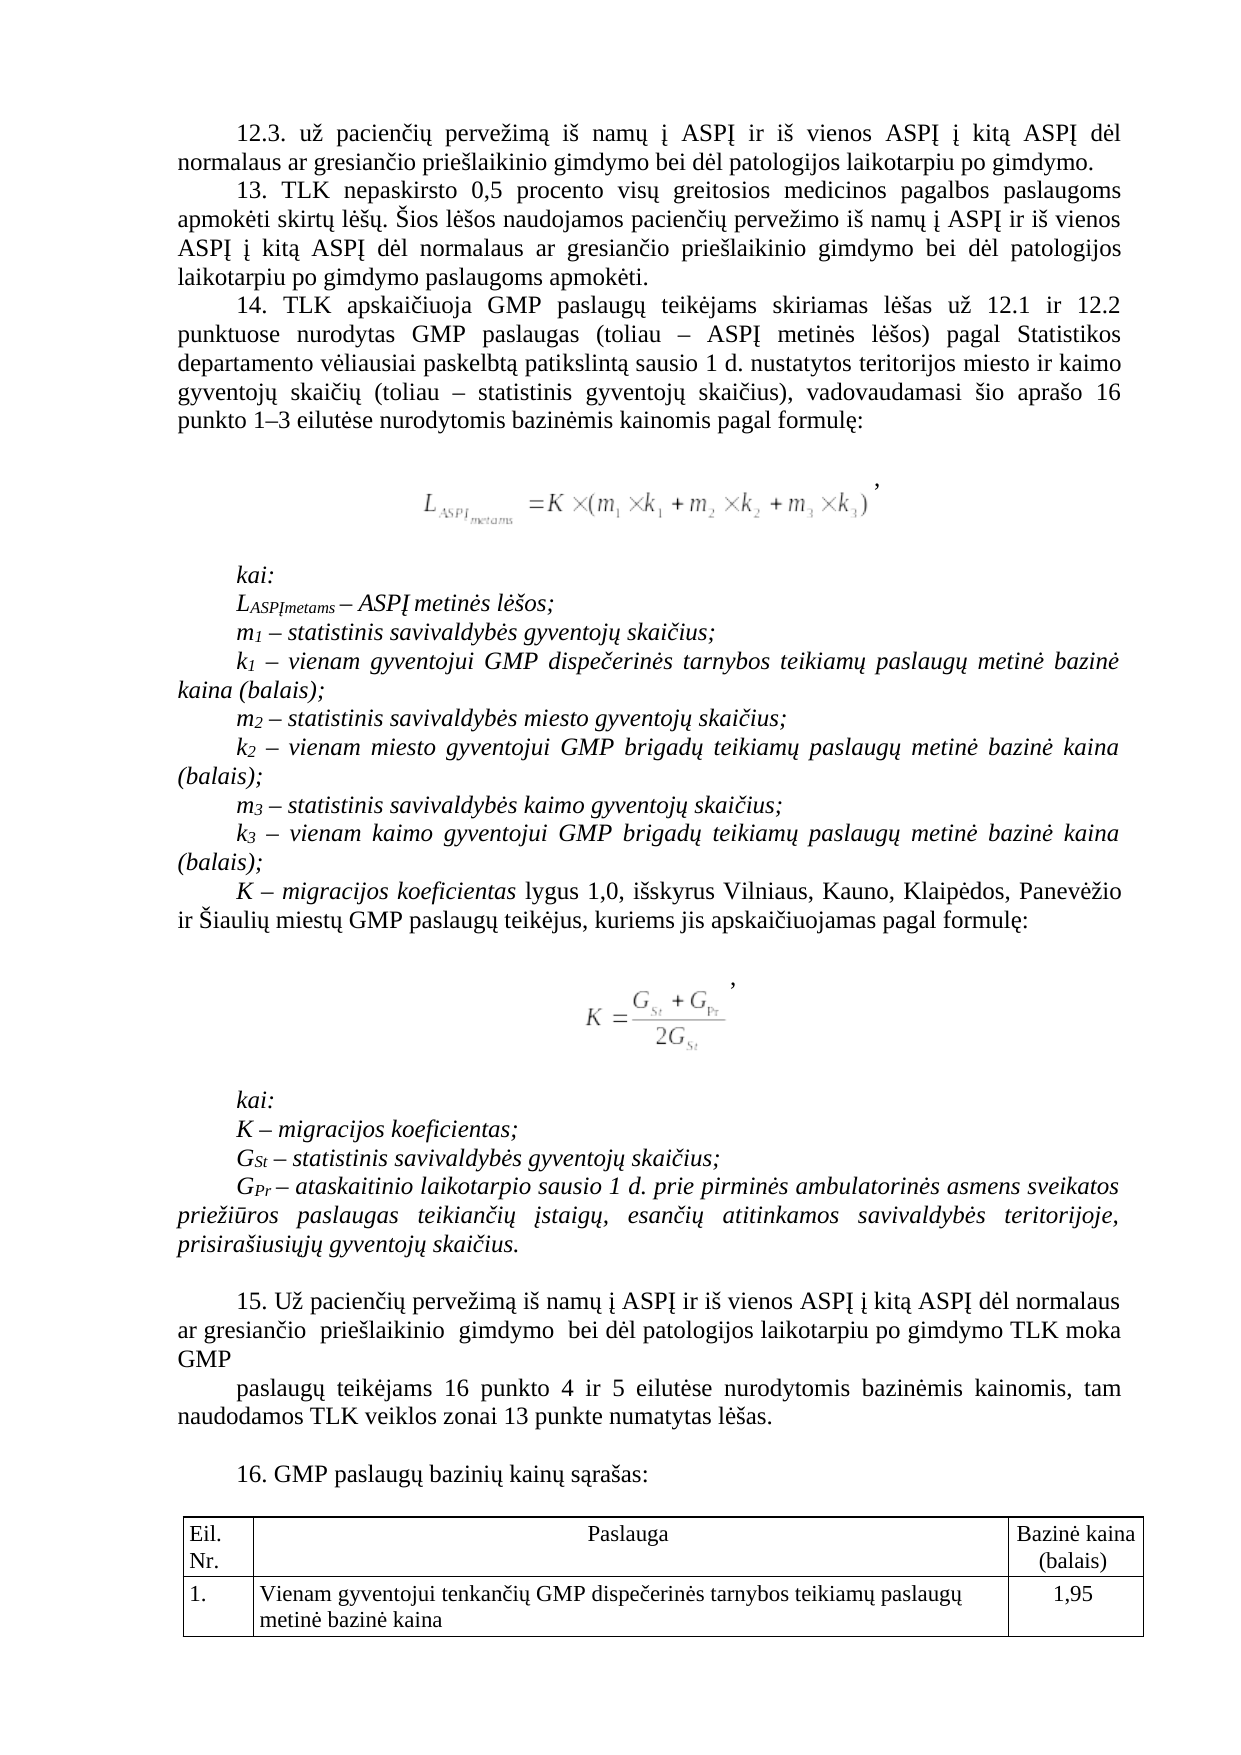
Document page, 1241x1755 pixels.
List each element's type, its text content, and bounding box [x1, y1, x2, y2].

text 15. Už pacienčių pervežimą iš namų į ASPĮ ir iš vienos ASPĮ į kitą ASPĮ dėl normalaus ar gresiančio priešlaikinio gimdymo bei dėl patologijos laikotarpiu po gimdymo TLK moka GMP [177, 1286, 1122, 1373]
table_header Paslauga [254, 1518, 1008, 1576]
table_cell 1. [184, 1577, 253, 1636]
text LASPĮmetams – ASPĮ metinės lėšos; [177, 588, 1122, 617]
text K – migracijos koeficientas lygus 1,0, išskyrus Vilniaus, Kauno, Klaipėdos, Panevėžio ir Šiaulių miestų GMP paslaugų teikėjus, kuriems jis apskaičiuojamas pagal formulę: [177, 876, 1122, 933]
text m3 – statistinis savivaldybės kaimo gyventojų skaičius; [177, 790, 1122, 818]
table_cell Vienam gyventojui tenkančių GMP dispečerinės tarnybos teikiamų paslaugų metinė bazinė kaina [254, 1577, 1008, 1636]
text GPr – ataskaitinio laikotarpio sausio 1 d. prie pirminės ambulatorinės asmens sveikatos priežiūros paslaugas teikiančių įstaigų, esančių atitinkamos savivaldybės teritorijoje, prisirašiusiųjų gyventojų skaičius. [177, 1171, 1122, 1258]
text K=(G(St)+G(Pr))/2*G(St), [177, 962, 1122, 1056]
text K – migracijos koeficientas; [177, 1114, 1122, 1143]
text L(ASPĮ(metams))=k*(m(1)*k(1)+m(2)*k(2)+m(3)*k(3)), [177, 463, 1122, 531]
text kai: [177, 560, 1122, 588]
text m2 – statistinis savivaldybės miesto gyventojų skaičius; [177, 703, 1122, 732]
text kai: [177, 1085, 1122, 1114]
text k1 – vienam gyventojui GMP dispečerinės tarnybos teikiamų paslaugų metinė bazinė kaina (balais); [177, 646, 1122, 703]
text k2 – vienam miesto gyventojui GMP brigadų teikiamų paslaugų metinė bazinė kaina (balais); [177, 732, 1122, 790]
text 16. GMP paslaugų bazinių kainų sąrašas: [177, 1459, 1122, 1488]
text m1 – statistinis savivaldybės gyventojų skaičius; [177, 617, 1122, 646]
text 12.3. už pacienčių pervežimą iš namų į ASPĮ ir iš vienos ASPĮ į kitą ASPĮ dėl normalaus ar gresiančio priešlaikinio gimdymo bei dėl patologijos laikotarpiu po gimdymo. [177, 118, 1122, 176]
text k3 – vienam kaimo gyventojui GMP brigadų teikiamų paslaugų metinė bazinė kaina (balais); [177, 818, 1122, 876]
table_cell 1,95 [1009, 1577, 1143, 1636]
text 14. TLK apskaičiuoja GMP paslaugų teikėjams skiriamas lėšas už 12.1 ir 12.2 punktuose nurodytas GMP paslaugas (toliau – ASPĮ metinės lėšos) pagal Statistikos departamento vėliausiai paskelbtą patikslintą sausio 1 d. nustatytos teritorijos miesto ir kaimo gyventojų skaičių (toliau – statistinis gyventojų skaičius), vadovaudamasi šio aprašo 16 punkto 1–3 eilutėse nurodytomis bazinėmis kainomis pagal formulę: [177, 291, 1122, 434]
text paslaugų teikėjams 16 punkto 4 ir 5 eilutėse nurodytomis bazinėmis kainomis, tam naudodamos TLK veiklos zonai 13 punkte numatytas lėšas. [177, 1373, 1122, 1430]
text GSt – statistinis savivaldybės gyventojų skaičius; [177, 1143, 1122, 1171]
table_header Eil. Nr. [184, 1518, 253, 1576]
text 13. TLK nepaskirsto 0,5 procento visų greitosios medicinos pagalbos paslaugoms apmokėti skirtų lėšų. Šios lėšos naudojamos pacienčių pervežimo iš namų į ASPĮ ir iš vienos ASPĮ į kitą ASPĮ dėl normalaus ar gresiančio priešlaikinio gimdymo bei dėl patologijos laikotarpiu po gimdymo paslaugoms apmokėti. [177, 176, 1122, 291]
table_header Bazinė kaina (balais) [1009, 1518, 1143, 1576]
